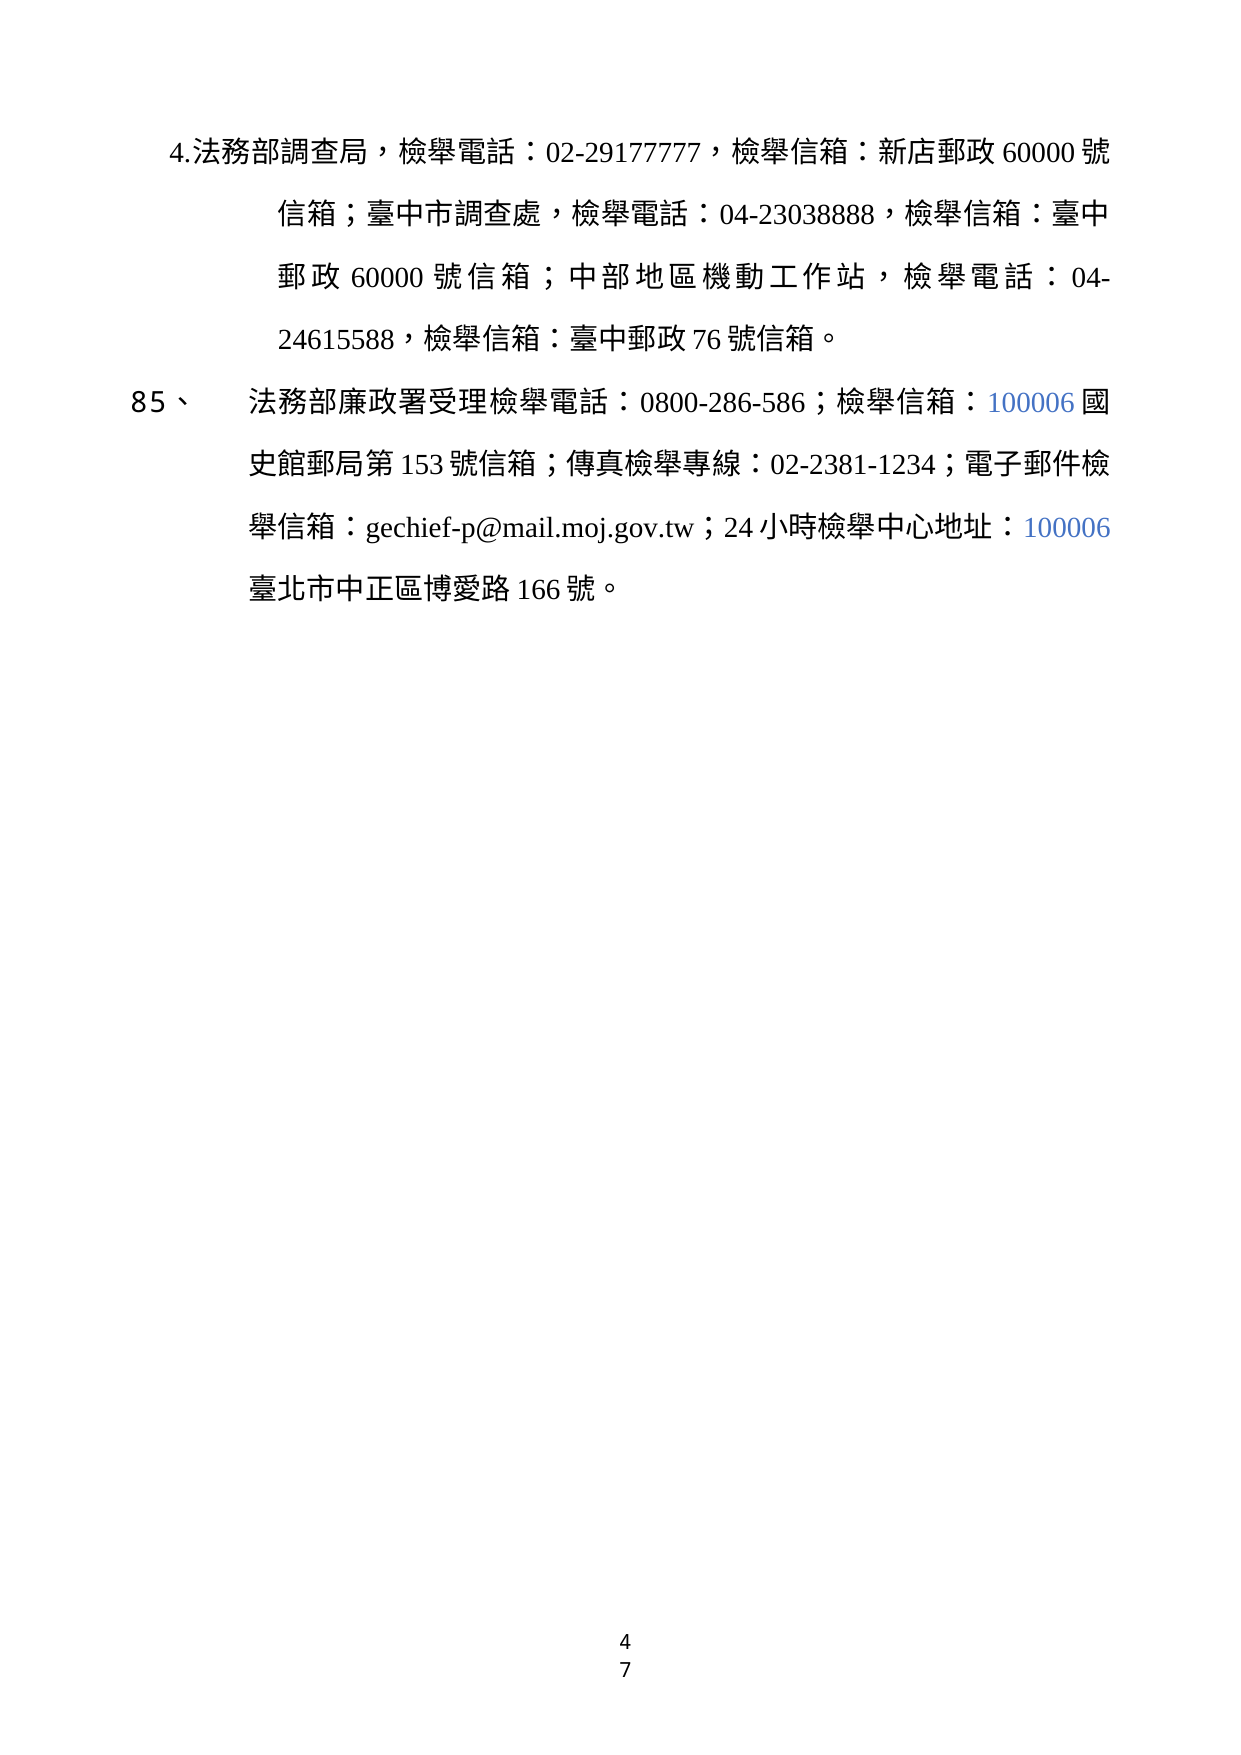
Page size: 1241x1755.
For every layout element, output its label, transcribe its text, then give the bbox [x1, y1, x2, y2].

text 4.法務部調查局，檢舉電話：02-29177777，檢舉信箱：新店郵政60000號信箱；臺中市調查處，檢舉電話：04-23038888，檢舉信箱：臺中郵政60000號信箱；中部地區機動工作站，檢舉電話：04-24615588，檢舉信箱：臺中郵政76號信箱。 [86, 108, 1110, 358]
list 法務部廉政署受理檢舉電話：0800-286-586；檢舉信箱：100006國史館郵局第153號信箱；傳真檢舉專線：02-2381-1234；電子郵件檢舉信箱：gechief-p@mail.moj.gov.tw；24小時檢舉中心地址：100006臺北市中正區博愛路166號。 [130, 358, 1110, 608]
